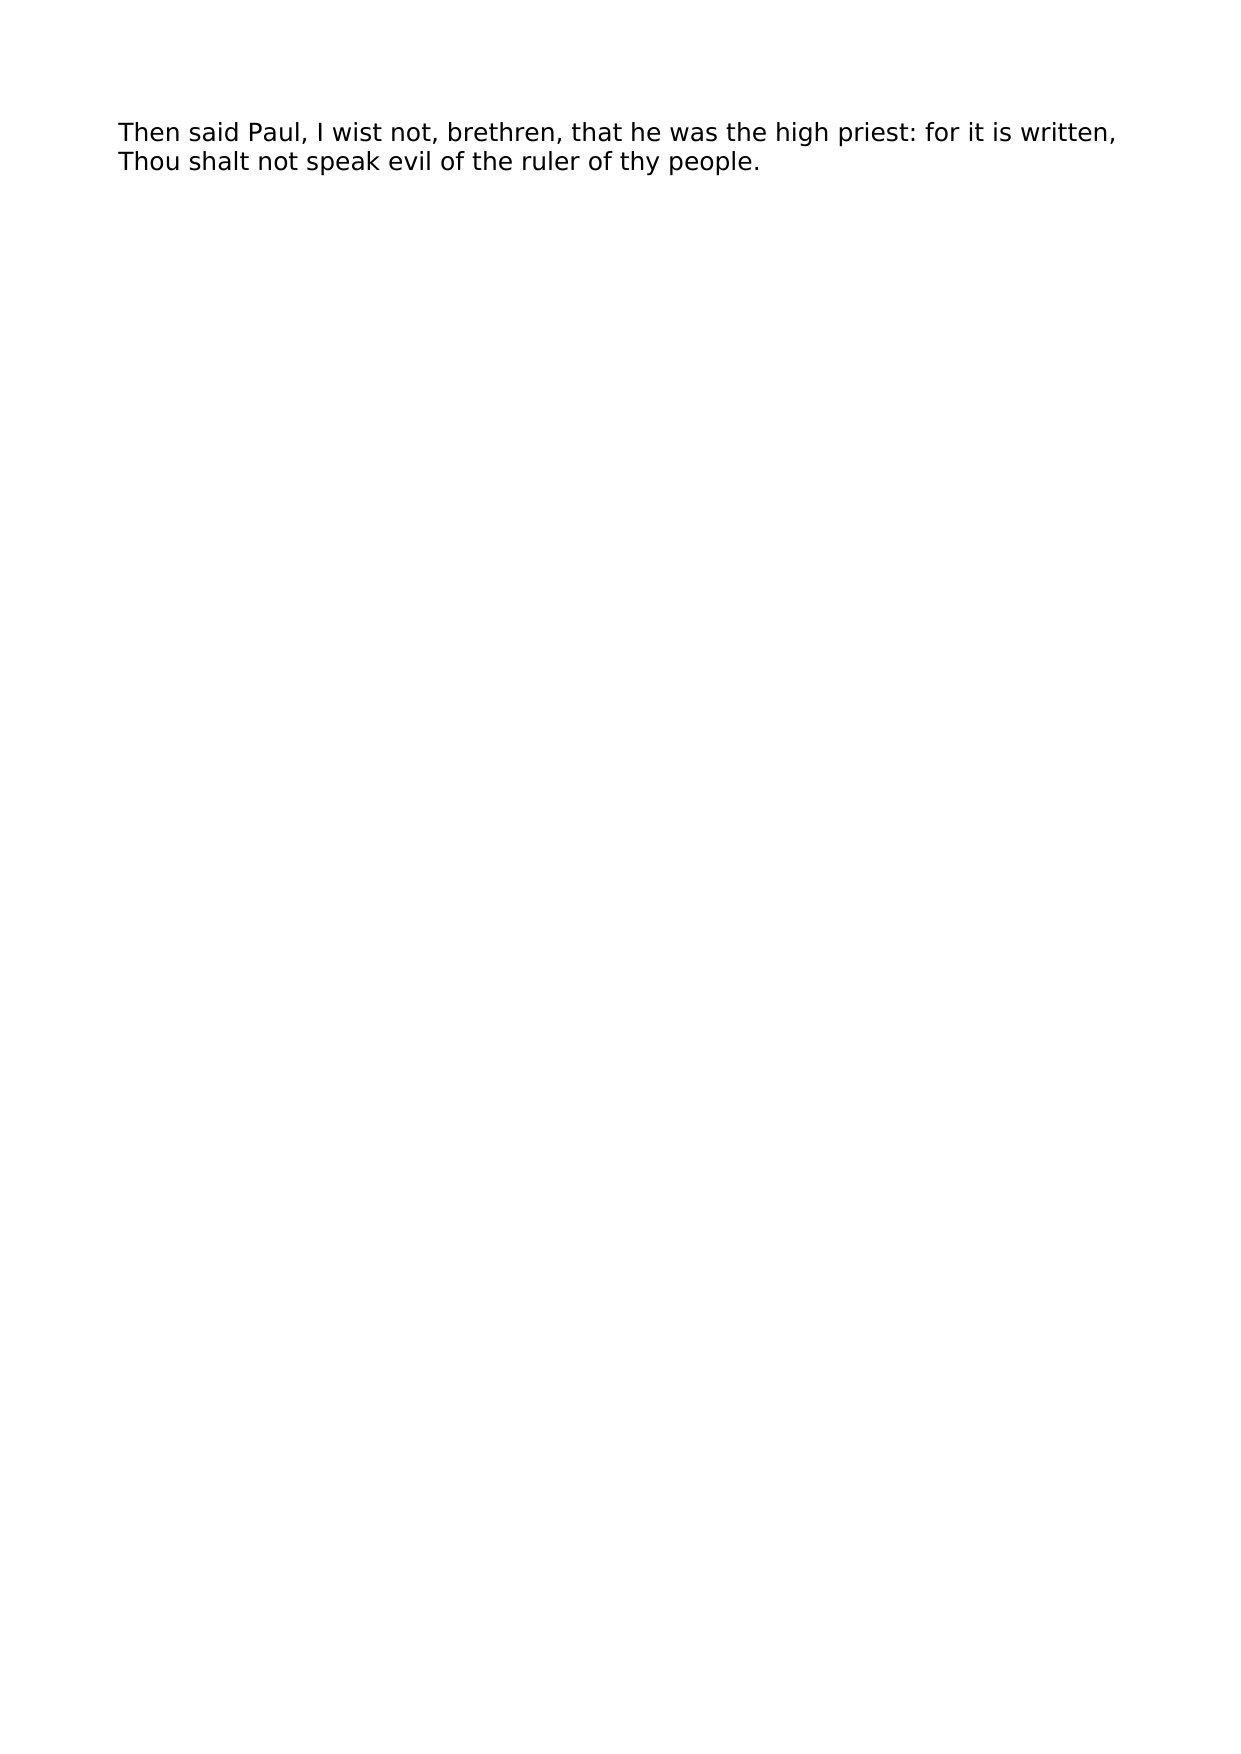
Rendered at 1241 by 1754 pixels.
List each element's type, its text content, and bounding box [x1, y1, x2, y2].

text Then said Paul, I wist not, brethren, that he was the high priest: for it is written, Thou shalt not speak evil of the ruler of thy people. [118, 118, 1122, 176]
